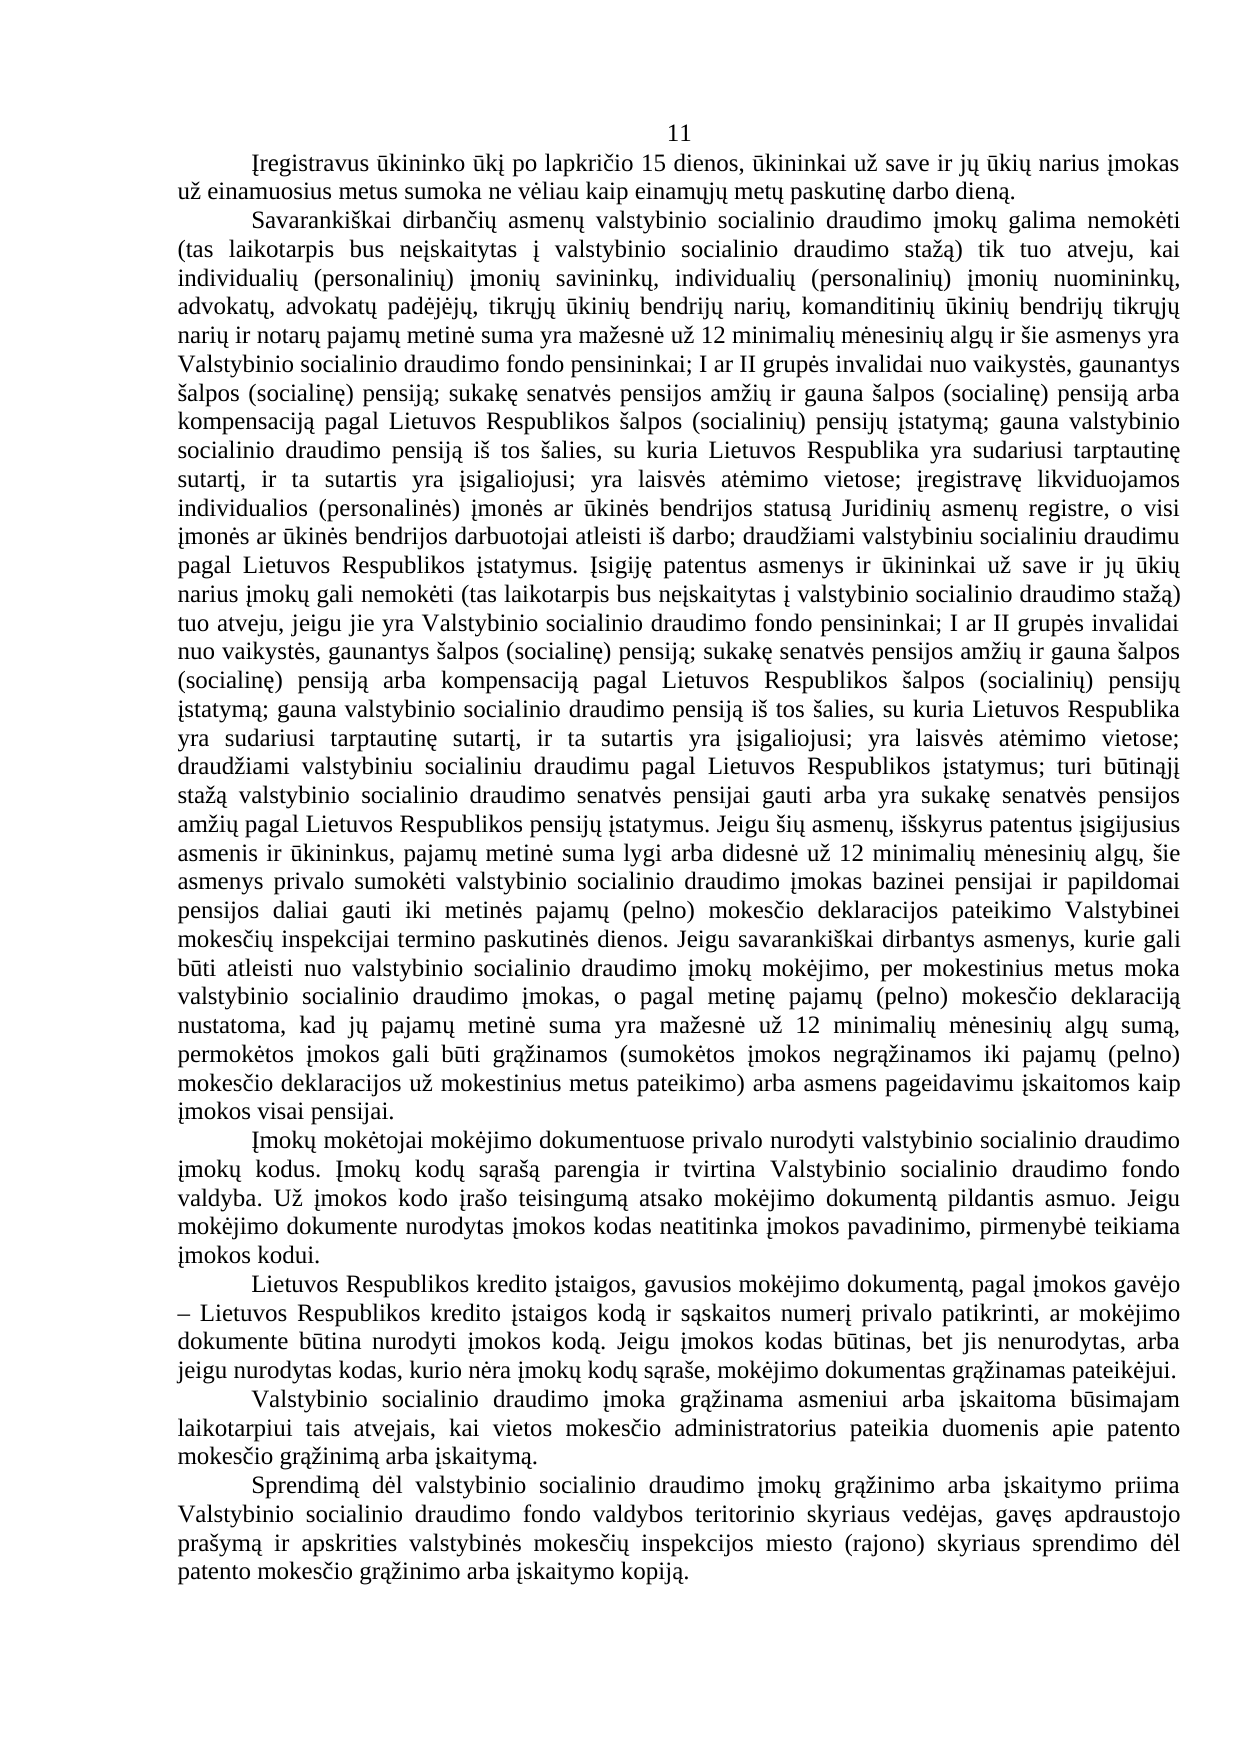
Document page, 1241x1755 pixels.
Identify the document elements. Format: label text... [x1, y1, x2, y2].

text Savarankiškai dirbančių asmenų valstybinio socialinio draudimo įmokų galima nemokėti (tas laikotarpis bus neįskaitytas į valstybinio socialinio draudimo stažą) tik tuo atveju, kai individualių (personalinių) įmonių savininkų, individualių (personalinių) įmonių nuomininkų, advokatų, advokatų padėjėjų, tikrųjų ūkinių bendrijų narių, komanditinių ūkinių bendrijų tikrųjų narių ir notarų pajamų metinė suma yra mažesnė už 12 minimalių mėnesinių algų ir šie asmenys yra Valstybinio socialinio draudimo fondo pensininkai; I ar II grupės invalidai nuo vaikystės, gaunantys šalpos (socialinę) pensiją; sukakę senatvės pensijos amžių ir gauna šalpos (socialinę) pensiją arba kompensaciją pagal Lietuvos Respublikos šalpos (socialinių) pensijų įstatymą; gauna valstybinio socialinio draudimo pensiją iš tos šalies, su kuria Lietuvos Respublika yra sudariusi tarptautinę sutartį, ir ta sutartis yra įsigaliojusi; yra laisvės atėmimo vietose; įregistravę likviduojamos individualios (personalinės) įmonės ar ūkinės bendrijos statusą Juridinių asmenų registre, o visi įmonės ar ūkinės bendrijos darbuotojai atleisti iš darbo; draudžiami valstybiniu socialiniu draudimu pagal Lietuvos Respublikos įstatymus. Įsigiję patentus asmenys ir ūkininkai už save ir jų ūkių narius įmokų gali nemokėti (tas laikotarpis bus neįskaitytas į valstybinio socialinio draudimo stažą) tuo atveju, jeigu jie yra Valstybinio socialinio draudimo fondo pensininkai; I ar II grupės invalidai nuo vaikystės, gaunantys šalpos (socialinę) pensiją; sukakę senatvės pensijos amžių ir gauna šalpos (socialinę) pensiją arba kompensaciją pagal Lietuvos Respublikos šalpos (socialinių) pensijų įstatymą; gauna valstybinio socialinio draudimo pensiją iš tos šalies, su kuria Lietuvos Respublika yra sudariusi tarptautinę sutartį, ir ta sutartis yra įsigaliojusi; yra laisvės atėmimo vietose; draudžiami valstybiniu socialiniu draudimu pagal Lietuvos Respublikos įstatymus; turi būtinąjį stažą valstybinio socialinio draudimo senatvės pensijai gauti arba yra sukakę senatvės pensijos amžių pagal Lietuvos Respublikos pensijų įstatymus. Jeigu šių asmenų, išskyrus patentus įsigijusius asmenis ir ūkininkus, pajamų metinė suma lygi arba didesnė už 12 minimalių mėnesinių algų, šie asmenys privalo sumokėti valstybinio socialinio draudimo įmokas bazinei pensijai ir papildomai pensijos daliai gauti iki metinės pajamų (pelno) mokesčio deklaracijos pateikimo Valstybinei mokesčių inspekcijai termino paskutinės dienos. Jeigu savarankiškai dirbantys asmenys, kurie gali būti atleisti nuo valstybinio socialinio draudimo įmokų mokėjimo, per mokestinius metus moka valstybinio socialinio draudimo įmokas, o pagal metinę pajamų (pelno) mokesčio deklaraciją nustatoma, kad jų pajamų metinė suma yra mažesnė už 12 minimalių mėnesinių algų sumą, permokėtos įmokos gali būti grąžinamos (sumokėtos įmokos negrąžinamos iki pajamų (pelno) mokesčio deklaracijos už mokestinius metus pateikimo) arba asmens pageidavimu įskaitomos kaip įmokos visai pensijai. [177, 205, 1181, 1125]
text Įmokų mokėtojai mokėjimo dokumentuose privalo nurodyti valstybinio socialinio draudimo įmokų kodus. Įmokų kodų sąrašą parengia ir tvirtina Valstybinio socialinio draudimo fondo valdyba. Už įmokos kodo įrašo teisingumą atsako mokėjimo dokumentą pildantis asmuo. Jeigu mokėjimo dokumente nurodytas įmokos kodas neatitinka įmokos pavadinimo, pirmenybė teikiama įmokos kodui. [177, 1125, 1181, 1269]
text Lietuvos Respublikos kredito įstaigos, gavusios mokėjimo dokumentą, pagal įmokos gavėjo – Lietuvos Respublikos kredito įstaigos kodą ir sąskaitos numerį privalo patikrinti, ar mokėjimo dokumente būtina nurodyti įmokos kodą. Jeigu įmokos kodas būtinas, bet jis nenurodytas, arba jeigu nurodytas kodas, kurio nėra įmokų kodų sąraše, mokėjimo dokumentas grąžinamas pateikėjui. [177, 1269, 1181, 1384]
text Įregistravus ūkininko ūkį po lapkričio 15 dienos, ūkininkai už save ir jų ūkių narius įmokas už einamuosius metus sumoka ne vėliau kaip einamųjų metų paskutinę darbo dieną. [177, 148, 1181, 205]
text Sprendimą dėl valstybinio socialinio draudimo įmokų grąžinimo arba įskaitymo priima Valstybinio socialinio draudimo fondo valdybos teritorinio skyriaus vedėjas, gavęs apdraustojo prašymą ir apskrities valstybinės mokesčių inspekcijos miesto (rajono) skyriaus sprendimo dėl patento mokesčio grąžinimo arba įskaitymo kopiją. [177, 1470, 1181, 1585]
text Valstybinio socialinio draudimo įmoka grąžinama asmeniui arba įskaitoma būsimajam laikotarpiui tais atvejais, kai vietos mokesčio administratorius pateikia duomenis apie patento mokesčio grąžinimą arba įskaitymą. [177, 1384, 1181, 1470]
